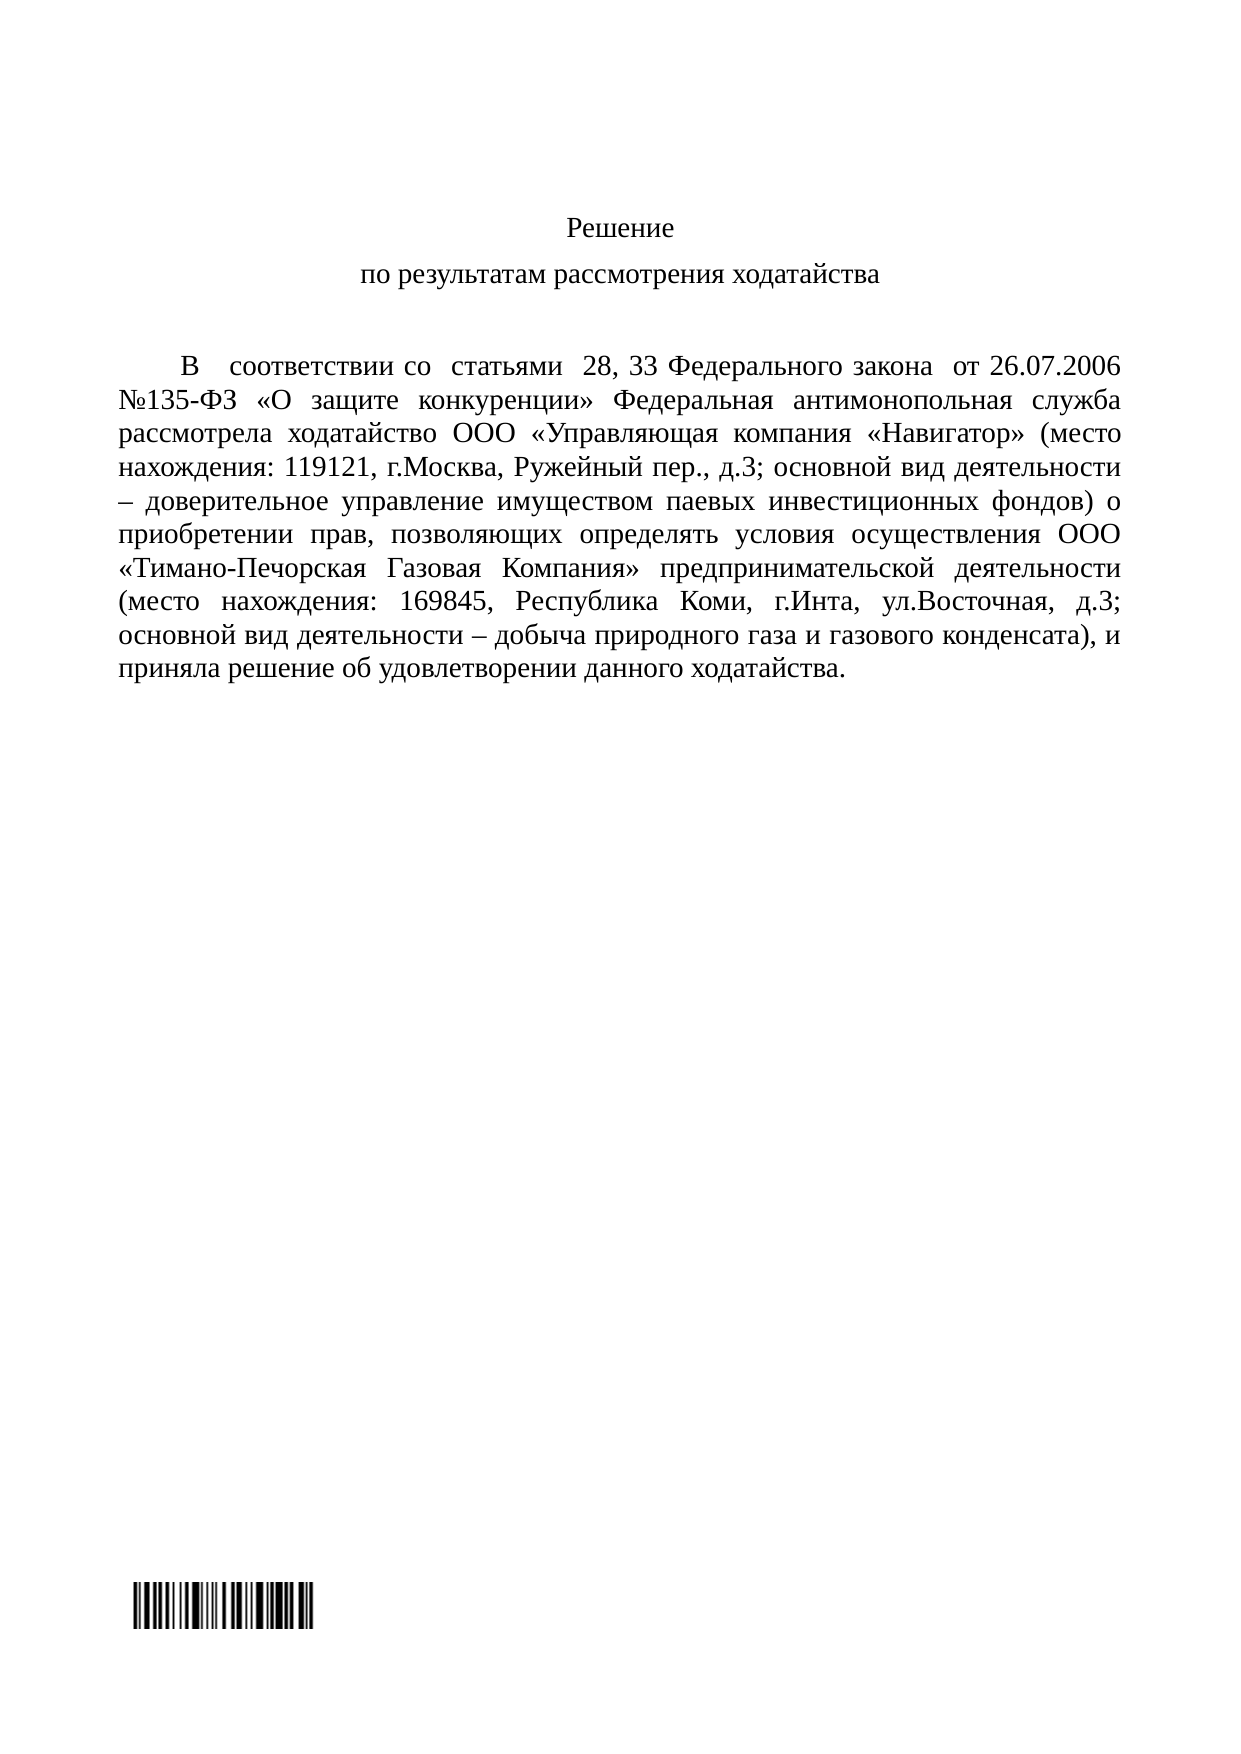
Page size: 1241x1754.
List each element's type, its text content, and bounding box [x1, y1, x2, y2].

text по результатам рассмотрения ходатайства [118, 256, 1122, 290]
picture [118, 1582, 331, 1629]
text В соответствии со статьями 28, 33 Федерального закона от 26.07.2006 №135-ФЗ «О защите конкуренции» Федеральная антимонопольная служба рассмотрела ходатайство ООО «Управляющая компания «Навигатор» (место нахождения: 119121, г.Москва, Ружейный пер., д.3; основной вид деятельности – доверительное управление имуществом паевых инвестиционных фондов) о приобретении прав, позволяющих определять условия осуществления ООО «Тимано-Печорская Газовая Компания» предпринимательской деятельности (место нахождения: 169845, Республика Коми, г.Инта, ул.Восточная, д.3; основной вид деятельности – добыча природного газа и газового конденсата), и приняла решение об удовлетворении данного ходатайства. [118, 348, 1122, 684]
text Решение [118, 210, 1122, 244]
